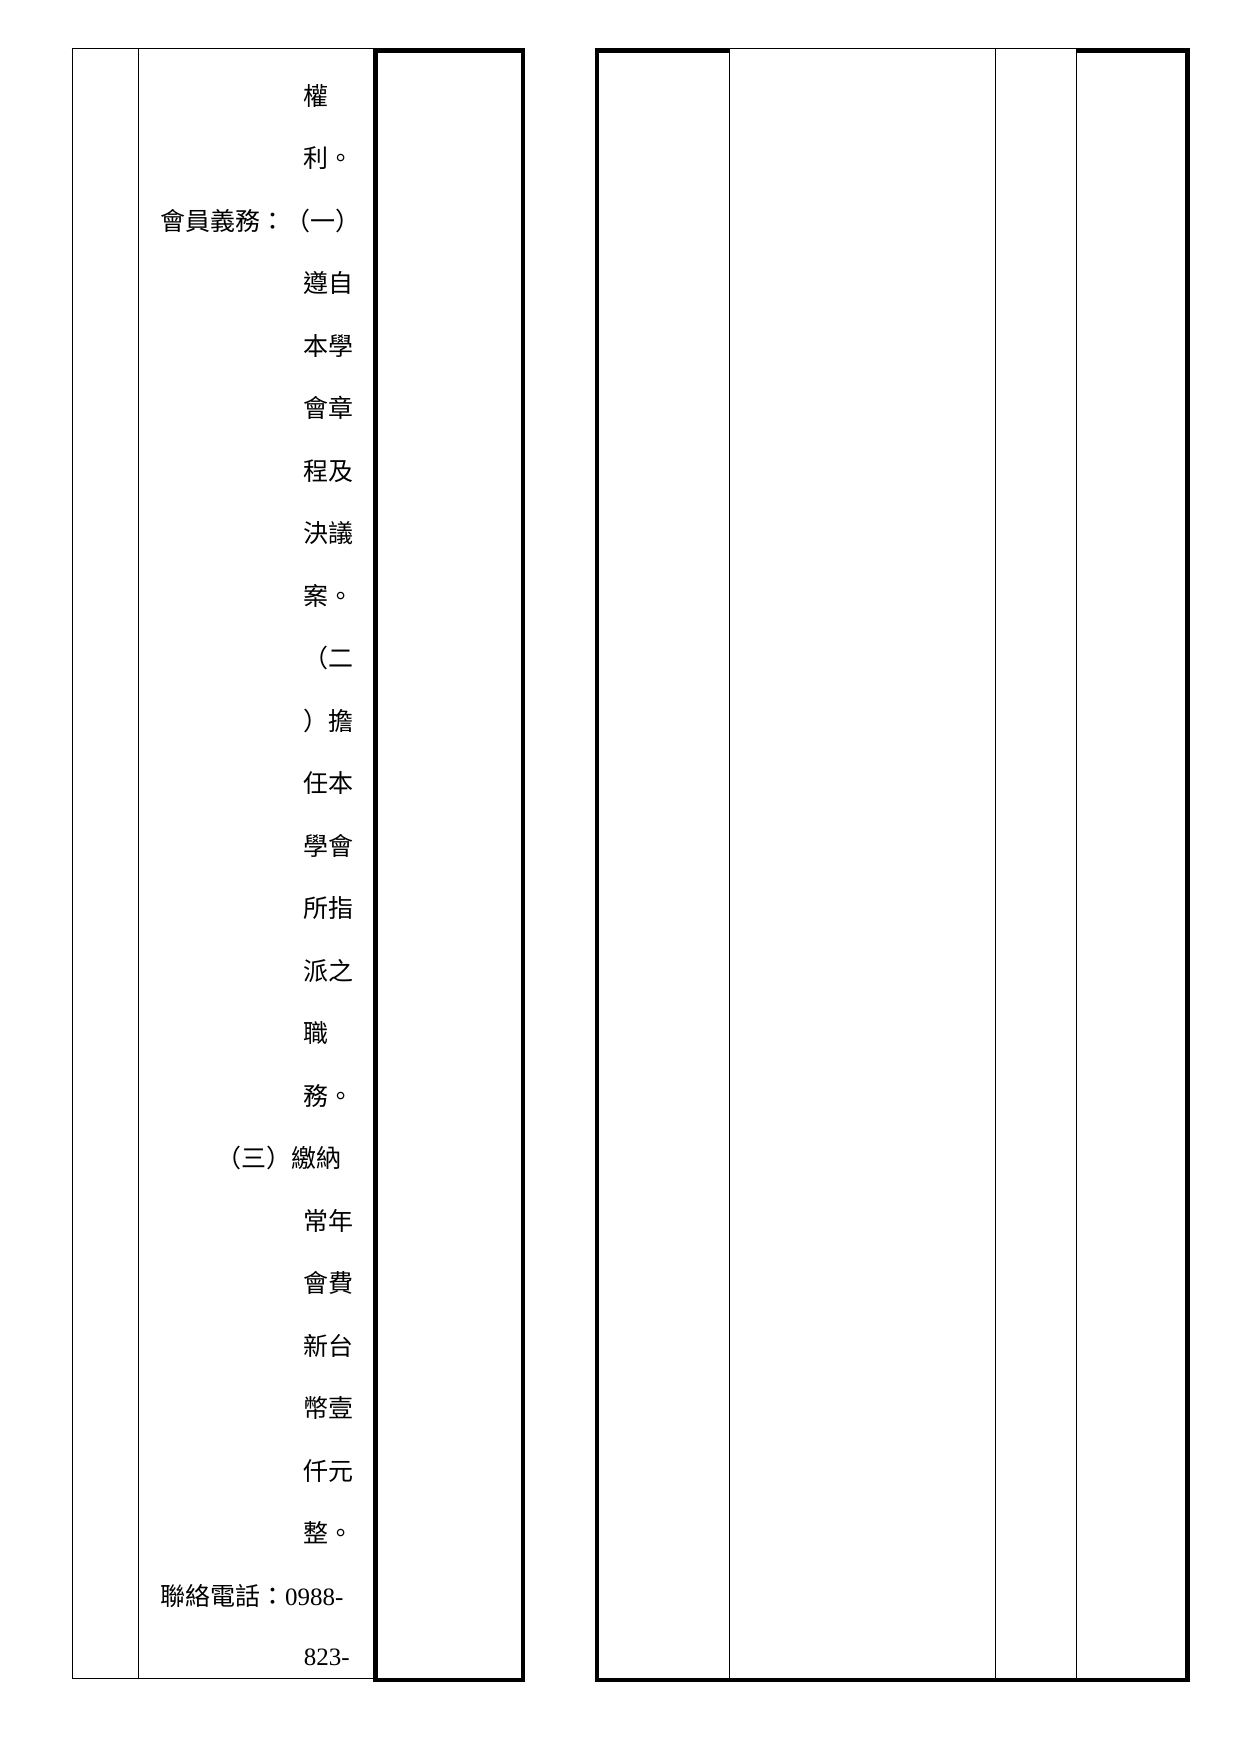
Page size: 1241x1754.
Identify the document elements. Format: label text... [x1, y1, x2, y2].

table_header [599, 53, 729, 1678]
table_cell [73, 49, 138, 1678]
table_cell [730, 49, 995, 1678]
table_header 權利。 會員義務：（一）遵自本學會章程及決議案。（二）擔任本學會所指派之職務。 （三）繳納常年會費新台幣壹仟元整。 聯絡電話：0988-823- [139, 49, 373, 1678]
table_header [525, 48, 595, 1678]
table_cell [1077, 53, 1185, 1678]
table_cell [996, 49, 1076, 1678]
table_header [378, 53, 521, 1678]
